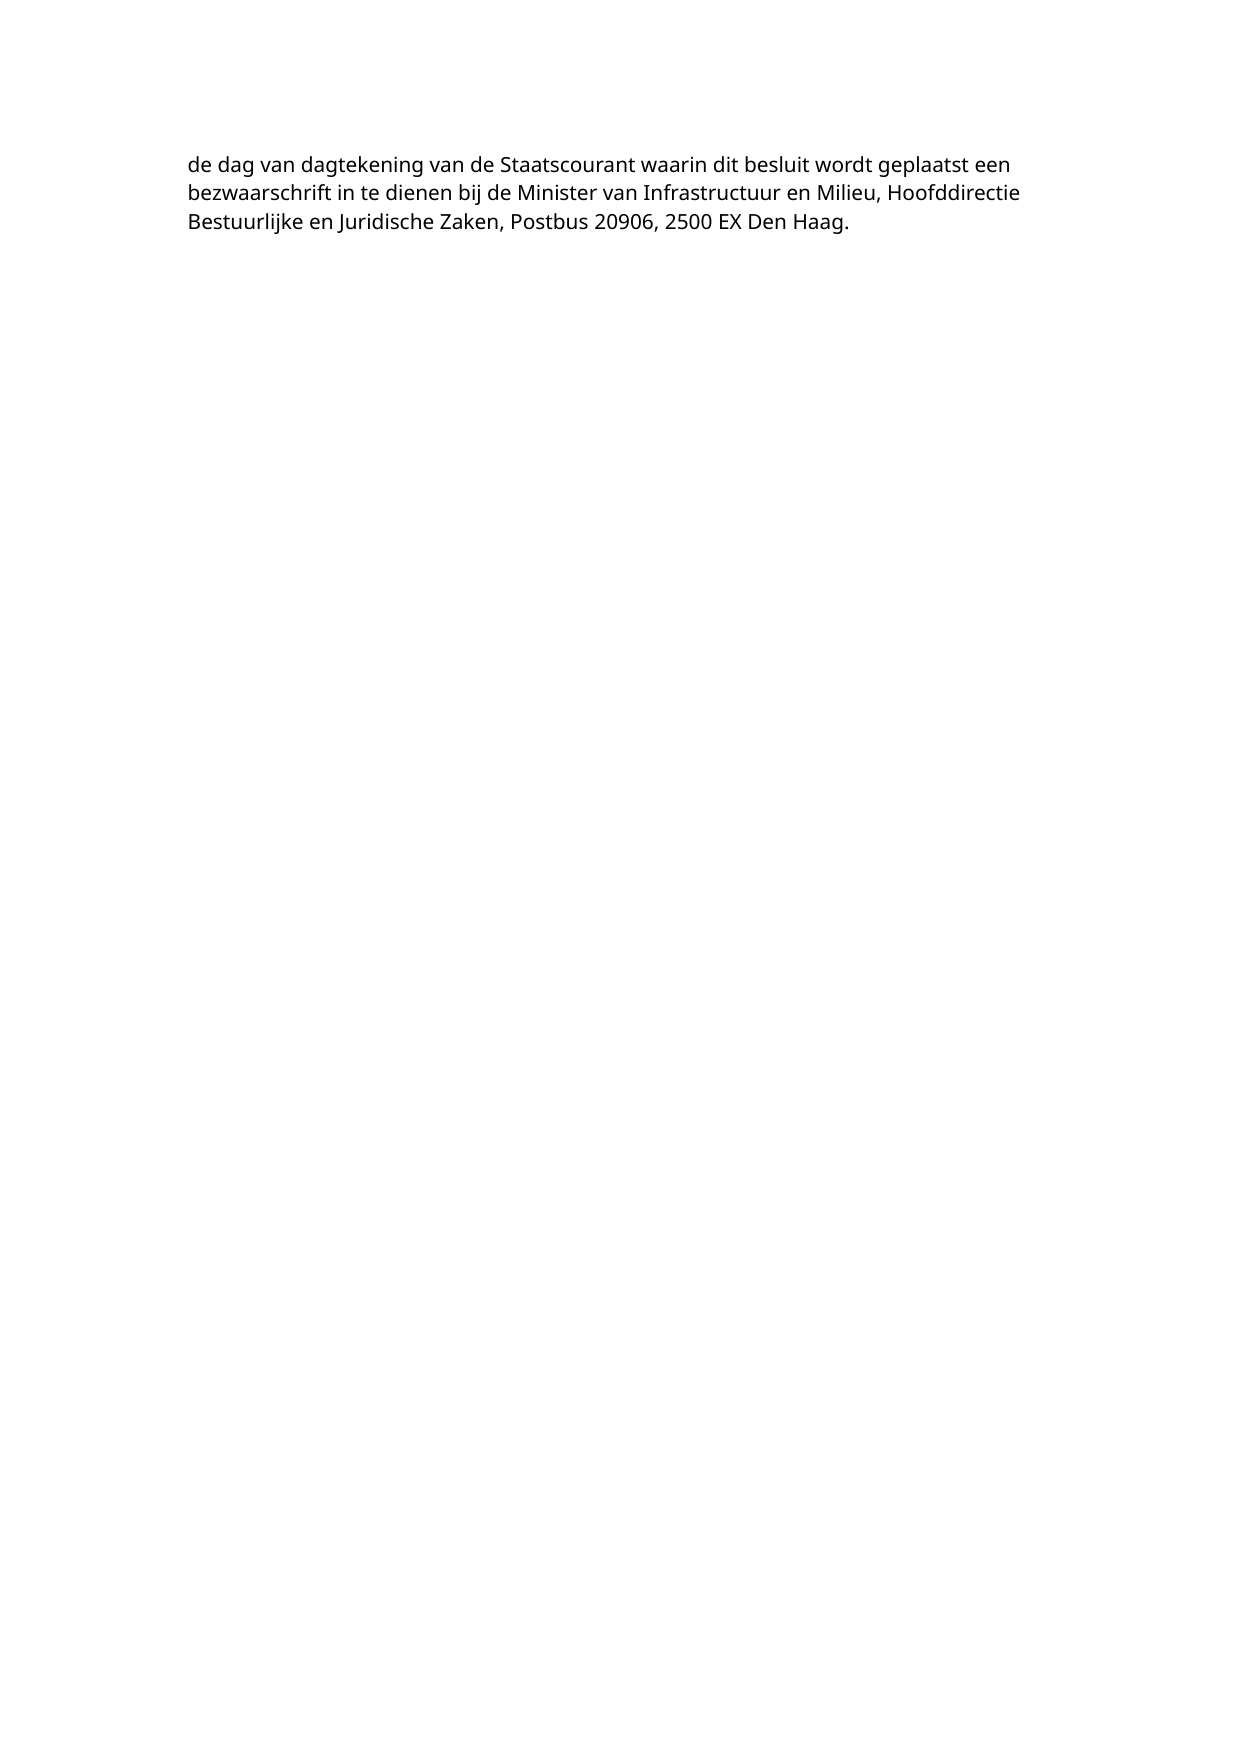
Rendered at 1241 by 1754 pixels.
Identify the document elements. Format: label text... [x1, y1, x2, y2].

text de dag van dagtekening van de Staatscourant waarin dit besluit wordt geplaatst een bezwaarschrift in te dienen bij de Minister van Infrastructuur en Milieu, Hoofddirectie Bestuurlijke en Juridische Zaken, Postbus 20906, 2500 EX Den Haag. [187, 150, 1053, 235]
